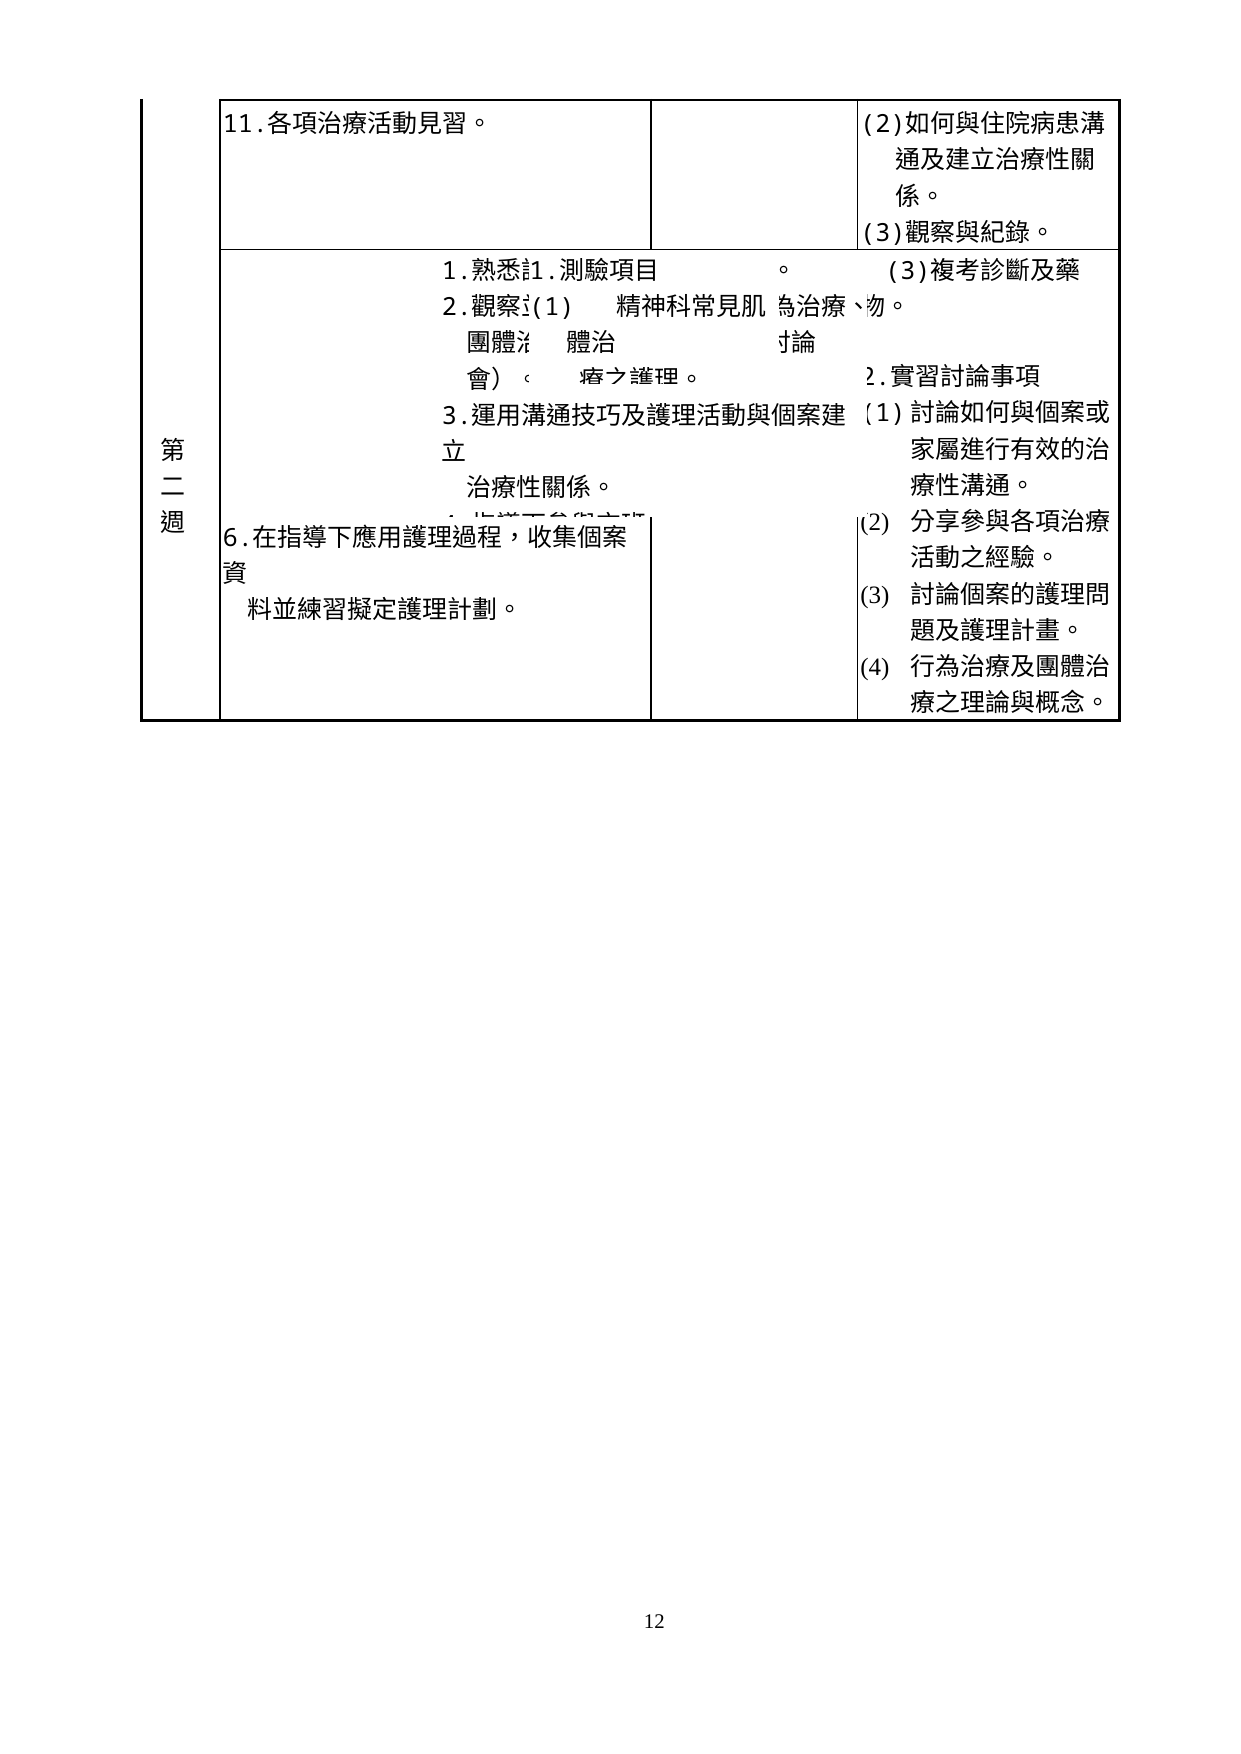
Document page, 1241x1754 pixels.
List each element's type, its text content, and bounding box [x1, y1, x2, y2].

table_cell 1.週心得報告。 (隔週交) 2.個護護理評估 3.行為過程(溝通)實錄 [652, 517, 857, 719]
table_cell (3)複考診斷及藥物。 2.實習討論事項 討論如何與個案或家屬進行有效的治療性溝通。 分享參與各項治療活動之經驗。 討論個案的護理問題及護理計畫。 行為治療及團體治療之理論與概念。 [858, 250, 1118, 719]
table_cell 第 二 週 [143, 249, 219, 719]
table_cell 1.週心得報告 （隔週交） [652, 101, 857, 248]
table_cell 1.測驗項目 (1)常見精神疾病診斷及症狀（包括英文名稱）。 (2)常見精神科藥物作用與注意事項。 2.實習討論事項 (1)分享對精神科病房及接觸個案之感受和經驗 (2)如何與住院病患溝通及建立治療性關係。 (3)觀察與紀錄。 [858, 101, 1118, 248]
table_cell 11.各項治療活動見習。 [221, 101, 650, 248]
table_cell [143, 99, 219, 248]
table_cell (3)複考診斷及藥物。 2.實習討論事項 討論如何與個案或家屬進行有效的治療性溝通。 分享參與各項治療活動之經驗。 討論個案的護理問題及護理計畫。 行為治療及團體治療之理論與概念。 [529, 250, 779, 384]
table_cell 6.在指導下應用護理過程，收集個案資 料並練習擬定護理計劃。 [221, 250, 867, 719]
